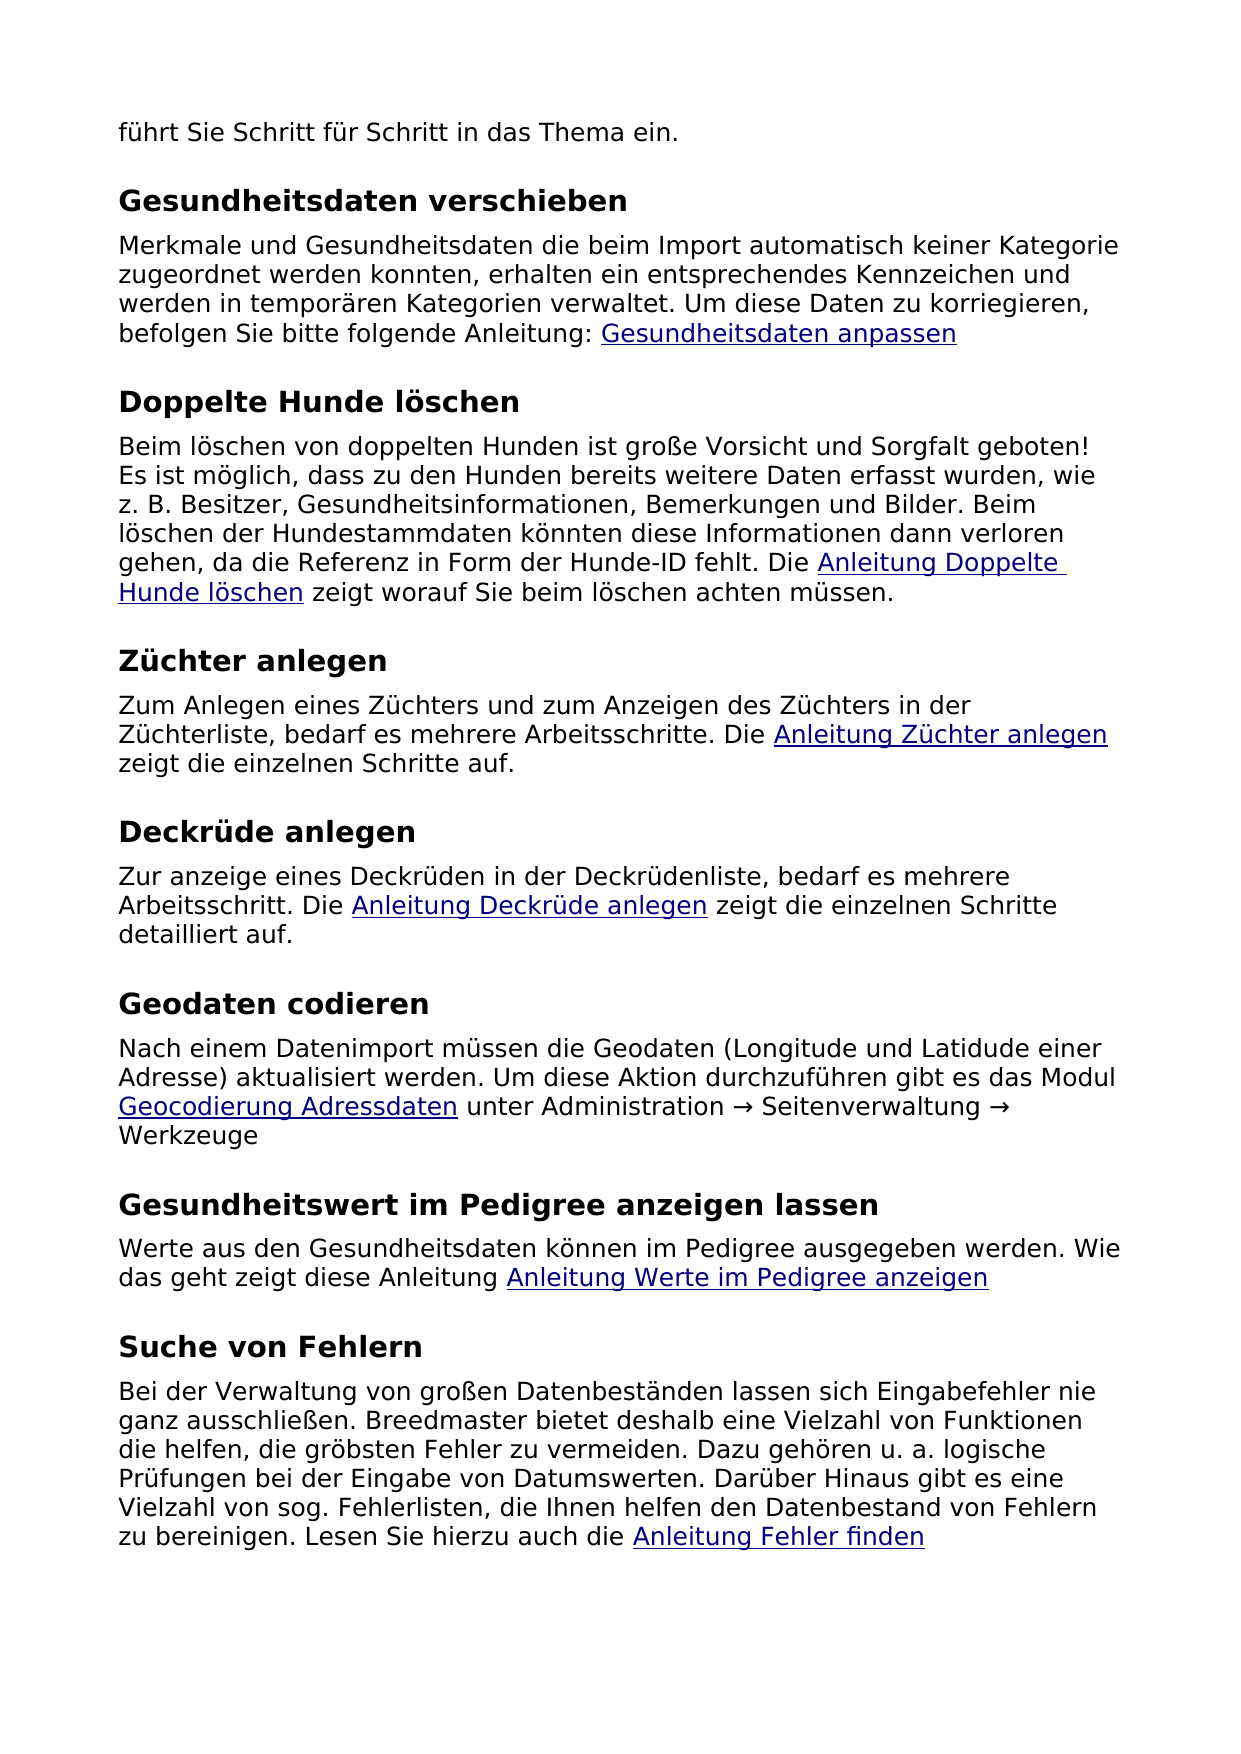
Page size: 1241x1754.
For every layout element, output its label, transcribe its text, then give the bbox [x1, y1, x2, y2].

text Nach einem Datenimport müssen die Geodaten (Longitude und Latidude einer Adresse) aktualisiert werden. Um diese Aktion durchzuführen gibt es das Modul Geocodierung Adressdaten unter Administration → Seitenverwaltung → Werkzeuge [118, 1034, 1122, 1150]
text Bei der Verwaltung von großen Datenbeständen lassen sich Eingabefehler nie ganz ausschließen. Breedmaster bietet deshalb eine Vielzahl von Funktionen die helfen, die gröbsten Fehler zu vermeiden. Dazu gehören u. a. logische Prüfungen bei der Eingabe von Datumswerten. Darüber Hinaus gibt es eine Vielzahl von sog. Fehlerlisten, die Ihnen helfen den Datenbestand von Fehlern zu bereinigen. Lesen Sie hierzu auch die Anleitung Fehler finden [118, 1377, 1122, 1552]
text Zum Anlegen eines Züchters und zum Anzeigen des Züchters in der Züchterliste, bedarf es mehrere Arbeitsschritte. Die Anleitung Züchter anlegen zeigt die einzelnen Schritte auf. [118, 691, 1122, 778]
subtitle Doppelte Hunde löschen [118, 385, 1122, 419]
text Beim löschen von doppelten Hunden ist große Vorsicht und Sorgfalt geboten! Es ist möglich, dass zu den Hunden bereits weitere Daten erfasst wurden, wie z. B. Besitzer, Gesundheitsinformationen, Bemerkungen und Bilder. Beim löschen der Hundestammdaten könnten diese Informationen dann verloren gehen, da die Referenz in Form der Hunde-ID fehlt. Die Anleitung Doppelte Hunde löschen zeigt worauf Sie beim löschen achten müssen. [118, 432, 1122, 607]
text Zur anzeige eines Deckrüden in der Deckrüdenliste, bedarf es mehrere Arbeitsschritt. Die Anleitung Deckrüde anlegen zeigt die einzelnen Schritte detailliert auf. [118, 862, 1122, 950]
subtitle Gesundheitswert im Pedigree anzeigen lassen [118, 1188, 1122, 1222]
subtitle Züchter anlegen [118, 644, 1122, 678]
text führt Sie Schritt für Schritt in das Thema ein. [118, 118, 1122, 147]
subtitle Gesundheitsdaten verschieben [118, 185, 1122, 219]
text Merkmale und Gesundheitsdaten die beim Import automatisch keiner Kategorie zugeordnet werden konnten, erhalten ein entsprechendes Kennzeichen und werden in temporären Kategorien verwaltet. Um diese Daten zu korriegieren, befolgen Sie bitte folgende Anleitung: Gesundheitsdaten anpassen [118, 231, 1122, 348]
text Werte aus den Gesundheitsdaten können im Pedigree ausgegeben werden. Wie das geht zeigt diese Anleitung Anleitung Werte im Pedigree anzeigen [118, 1234, 1122, 1293]
subtitle Suche von Fehlern [118, 1330, 1122, 1364]
subtitle Geodaten codieren [118, 987, 1122, 1021]
subtitle Deckrüde anlegen [118, 816, 1122, 850]
